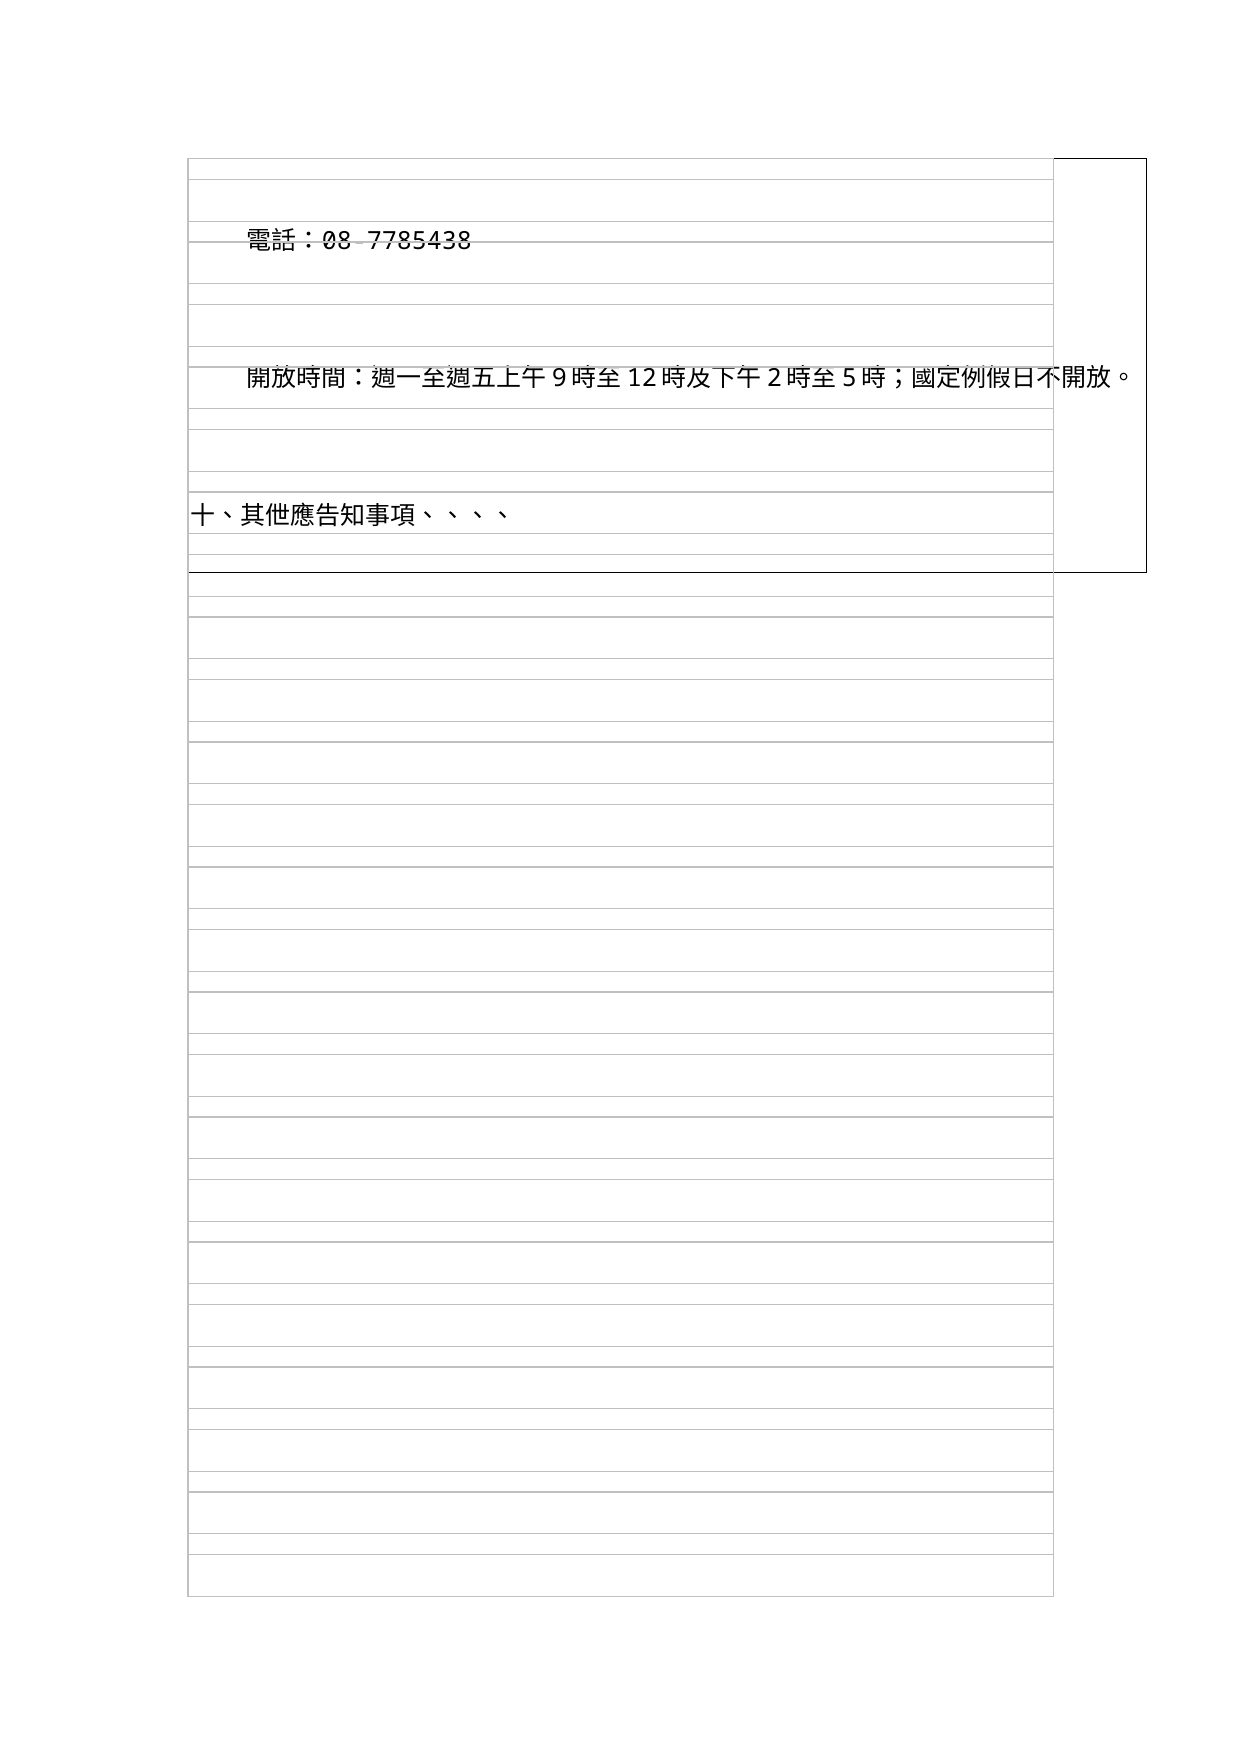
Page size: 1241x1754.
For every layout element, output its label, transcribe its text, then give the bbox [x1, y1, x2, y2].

table_header 填 寫 須 知 一、※標記者，請填具完整。 二、身分證明文件字號請填列身分證字號或護照號碼。 三、代理人如係意定代理者，請檢具委任書；如係法定代理者，請檢具相關證明文件影本。申請案件屬個人隱私資料者，請檢具身分關係證明文件。 四、法人、團體、事務所或營業所請附登記證影本。 五、申請檔案應用准駁依檔案法第十八條、政府資訊公開法第十八條、行政程序法第四 十六條及其他法令之規定辦理。 六、閱覽、抄錄或複製檔案，應於本監所定時間及場所為之。 七、閱覽、抄錄或複製檔案，應遵守檔案應用有關規定，並不得有下列行為： (一)添註、塗改、更換、抽取、圈點或污損檔案。 (二)拆散已裝訂完成之檔案。 (三)以其他方法破壞檔案或變更檔案內容。 八、閱覽、抄錄或複製檔案之收費方式，依「檔案閱覽抄錄複製收費標準」收費 九、申請書填具後，得以親自持送或書面通訊方式送達本監，收文辦理。 地址：屏東縣竹田鄉永豐村永豐路132號 電話：08-7785438 開放時間：週一至週五上午9時至12時及下午2時至5時；國定例假日不開放。 十、其伳應告知事項、、、、 [189, 430, 1053, 471]
table_header 填 寫 須 知 一、※標記者，請填具完整。 二、身分證明文件字號請填列身分證字號或護照號碼。 三、代理人如係意定代理者，請檢具委任書；如係法定代理者，請檢具相關證明文件影本。申請案件屬個人隱私資料者，請檢具身分關係證明文件。 四、法人、團體、事務所或營業所請附登記證影本。 五、申請檔案應用准駁依檔案法第十八條、政府資訊公開法第十八條、行政程序法第四 十六條及其他法令之規定辦理。 六、閱覽、抄錄或複製檔案，應於本監所定時間及場所為之。 七、閱覽、抄錄或複製檔案，應遵守檔案應用有關規定，並不得有下列行為： (一)添註、塗改、更換、抽取、圈點或污損檔案。 (二)拆散已裝訂完成之檔案。 (三)以其他方法破壞檔案或變更檔案內容。 八、閱覽、抄錄或複製檔案之收費方式，依「檔案閱覽抄錄複製收費標準」收費 九、申請書填具後，得以親自持送或書面通訊方式送達本監，收文辦理。 地址：屏東縣竹田鄉永豐村永豐路132號 電話：08-7785438 開放時間：週一至週五上午9時至12時及下午2時至5時；國定例假日不開放。 十、其伳應告知事項、、、、 [189, 472, 1053, 491]
table_header 填 寫 須 知 一、※標記者，請填具完整。 二、身分證明文件字號請填列身分證字號或護照號碼。 三、代理人如係意定代理者，請檢具委任書；如係法定代理者，請檢具相關證明文件影本。申請案件屬個人隱私資料者，請檢具身分關係證明文件。 四、法人、團體、事務所或營業所請附登記證影本。 五、申請檔案應用准駁依檔案法第十八條、政府資訊公開法第十八條、行政程序法第四 十六條及其他法令之規定辦理。 六、閱覽、抄錄或複製檔案，應於本監所定時間及場所為之。 七、閱覽、抄錄或複製檔案，應遵守檔案應用有關規定，並不得有下列行為： (一)添註、塗改、更換、抽取、圈點或污損檔案。 (二)拆散已裝訂完成之檔案。 (三)以其他方法破壞檔案或變更檔案內容。 八、閱覽、抄錄或複製檔案之收費方式，依「檔案閱覽抄錄複製收費標準」收費 九、申請書填具後，得以親自持送或書面通訊方式送達本監，收文辦理。 地址：屏東縣竹田鄉永豐村永豐路132號 電話：08-7785438 開放時間：週一至週五上午9時至12時及下午2時至5時；國定例假日不開放。 十、其伳應告知事項、、、、 [189, 222, 1053, 241]
table_header 填 寫 須 知 一、※標記者，請填具完整。 二、身分證明文件字號請填列身分證字號或護照號碼。 三、代理人如係意定代理者，請檢具委任書；如係法定代理者，請檢具相關證明文件影本。申請案件屬個人隱私資料者，請檢具身分關係證明文件。 四、法人、團體、事務所或營業所請附登記證影本。 五、申請檔案應用准駁依檔案法第十八條、政府資訊公開法第十八條、行政程序法第四 十六條及其他法令之規定辦理。 六、閱覽、抄錄或複製檔案，應於本監所定時間及場所為之。 七、閱覽、抄錄或複製檔案，應遵守檔案應用有關規定，並不得有下列行為： (一)添註、塗改、更換、抽取、圈點或污損檔案。 (二)拆散已裝訂完成之檔案。 (三)以其他方法破壞檔案或變更檔案內容。 八、閱覽、抄錄或複製檔案之收費方式，依「檔案閱覽抄錄複製收費標準」收費 九、申請書填具後，得以親自持送或書面通訊方式送達本監，收文辦理。 地址：屏東縣竹田鄉永豐村永豐路132號 電話：08-7785438 開放時間：週一至週五上午9時至12時及下午2時至5時；國定例假日不開放。 十、其伳應告知事項、、、、 [189, 493, 1053, 533]
table_header 填 寫 須 知 一、※標記者，請填具完整。 二、身分證明文件字號請填列身分證字號或護照號碼。 三、代理人如係意定代理者，請檢具委任書；如係法定代理者，請檢具相關證明文件影本。申請案件屬個人隱私資料者，請檢具身分關係證明文件。 四、法人、團體、事務所或營業所請附登記證影本。 五、申請檔案應用准駁依檔案法第十八條、政府資訊公開法第十八條、行政程序法第四 十六條及其他法令之規定辦理。 六、閱覽、抄錄或複製檔案，應於本監所定時間及場所為之。 七、閱覽、抄錄或複製檔案，應遵守檔案應用有關規定，並不得有下列行為： (一)添註、塗改、更換、抽取、圈點或污損檔案。 (二)拆散已裝訂完成之檔案。 (三)以其他方法破壞檔案或變更檔案內容。 八、閱覽、抄錄或複製檔案之收費方式，依「檔案閱覽抄錄複製收費標準」收費 九、申請書填具後，得以親自持送或書面通訊方式送達本監，收文辦理。 地址：屏東縣竹田鄉永豐村永豐路132號 電話：08-7785438 開放時間：週一至週五上午9時至12時及下午2時至5時；國定例假日不開放。 十、其伳應告知事項、、、、 [189, 180, 1053, 221]
table_header 填 寫 須 知 一、※標記者，請填具完整。 二、身分證明文件字號請填列身分證字號或護照號碼。 三、代理人如係意定代理者，請檢具委任書；如係法定代理者，請檢具相關證明文件影本。申請案件屬個人隱私資料者，請檢具身分關係證明文件。 四、法人、團體、事務所或營業所請附登記證影本。 五、申請檔案應用准駁依檔案法第十八條、政府資訊公開法第十八條、行政程序法第四 十六條及其他法令之規定辦理。 六、閱覽、抄錄或複製檔案，應於本監所定時間及場所為之。 七、閱覽、抄錄或複製檔案，應遵守檔案應用有關規定，並不得有下列行為： (一)添註、塗改、更換、抽取、圈點或污損檔案。 (二)拆散已裝訂完成之檔案。 (三)以其他方法破壞檔案或變更檔案內容。 八、閱覽、抄錄或複製檔案之收費方式，依「檔案閱覽抄錄複製收費標準」收費 九、申請書填具後，得以親自持送或書面通訊方式送達本監，收文辦理。 地址：屏東縣竹田鄉永豐村永豐路132號 電話：08-7785438 開放時間：週一至週五上午9時至12時及下午2時至5時；國定例假日不開放。 十、其伳應告知事項、、、、 [189, 243, 1053, 283]
table_header 填 寫 須 知 一、※標記者，請填具完整。 二、身分證明文件字號請填列身分證字號或護照號碼。 三、代理人如係意定代理者，請檢具委任書；如係法定代理者，請檢具相關證明文件影本。申請案件屬個人隱私資料者，請檢具身分關係證明文件。 四、法人、團體、事務所或營業所請附登記證影本。 五、申請檔案應用准駁依檔案法第十八條、政府資訊公開法第十八條、行政程序法第四 十六條及其他法令之規定辦理。 六、閱覽、抄錄或複製檔案，應於本監所定時間及場所為之。 七、閱覽、抄錄或複製檔案，應遵守檔案應用有關規定，並不得有下列行為： (一)添註、塗改、更換、抽取、圈點或污損檔案。 (二)拆散已裝訂完成之檔案。 (三)以其他方法破壞檔案或變更檔案內容。 八、閱覽、抄錄或複製檔案之收費方式，依「檔案閱覽抄錄複製收費標準」收費 九、申請書填具後，得以親自持送或書面通訊方式送達本監，收文辦理。 地址：屏東縣竹田鄉永豐村永豐路132號 電話：08-7785438 開放時間：週一至週五上午9時至12時及下午2時至5時；國定例假日不開放。 十、其伳應告知事項、、、、 [189, 347, 1053, 366]
table_header 填 寫 須 知 一、※標記者，請填具完整。 二、身分證明文件字號請填列身分證字號或護照號碼。 三、代理人如係意定代理者，請檢具委任書；如係法定代理者，請檢具相關證明文件影本。申請案件屬個人隱私資料者，請檢具身分關係證明文件。 四、法人、團體、事務所或營業所請附登記證影本。 五、申請檔案應用准駁依檔案法第十八條、政府資訊公開法第十八條、行政程序法第四 十六條及其他法令之規定辦理。 六、閱覽、抄錄或複製檔案，應於本監所定時間及場所為之。 七、閱覽、抄錄或複製檔案，應遵守檔案應用有關規定，並不得有下列行為： (一)添註、塗改、更換、抽取、圈點或污損檔案。 (二)拆散已裝訂完成之檔案。 (三)以其他方法破壞檔案或變更檔案內容。 八、閱覽、抄錄或複製檔案之收費方式，依「檔案閱覽抄錄複製收費標準」收費 九、申請書填具後，得以親自持送或書面通訊方式送達本監，收文辦理。 地址：屏東縣竹田鄉永豐村永豐路132號 電話：08-7785438 開放時間：週一至週五上午9時至12時及下午2時至5時；國定例假日不開放。 十、其伳應告知事項、、、、 [189, 555, 1053, 572]
table_header 填 寫 須 知 一、※標記者，請填具完整。 二、身分證明文件字號請填列身分證字號或護照號碼。 三、代理人如係意定代理者，請檢具委任書；如係法定代理者，請檢具相關證明文件影本。申請案件屬個人隱私資料者，請檢具身分關係證明文件。 四、法人、團體、事務所或營業所請附登記證影本。 五、申請檔案應用准駁依檔案法第十八條、政府資訊公開法第十八條、行政程序法第四 十六條及其他法令之規定辦理。 六、閱覽、抄錄或複製檔案，應於本監所定時間及場所為之。 七、閱覽、抄錄或複製檔案，應遵守檔案應用有關規定，並不得有下列行為： (一)添註、塗改、更換、抽取、圈點或污損檔案。 (二)拆散已裝訂完成之檔案。 (三)以其他方法破壞檔案或變更檔案內容。 八、閱覽、抄錄或複製檔案之收費方式，依「檔案閱覽抄錄複製收費標準」收費 九、申請書填具後，得以親自持送或書面通訊方式送達本監，收文辦理。 地址：屏東縣竹田鄉永豐村永豐路132號 電話：08-7785438 開放時間：週一至週五上午9時至12時及下午2時至5時；國定例假日不開放。 十、其伳應告知事項、、、、 [189, 534, 1053, 554]
table_header 填 寫 須 知 一、※標記者，請填具完整。 二、身分證明文件字號請填列身分證字號或護照號碼。 三、代理人如係意定代理者，請檢具委任書；如係法定代理者，請檢具相關證明文件影本。申請案件屬個人隱私資料者，請檢具身分關係證明文件。 四、法人、團體、事務所或營業所請附登記證影本。 五、申請檔案應用准駁依檔案法第十八條、政府資訊公開法第十八條、行政程序法第四 十六條及其他法令之規定辦理。 六、閱覽、抄錄或複製檔案，應於本監所定時間及場所為之。 七、閱覽、抄錄或複製檔案，應遵守檔案應用有關規定，並不得有下列行為： (一)添註、塗改、更換、抽取、圈點或污損檔案。 (二)拆散已裝訂完成之檔案。 (三)以其他方法破壞檔案或變更檔案內容。 八、閱覽、抄錄或複製檔案之收費方式，依「檔案閱覽抄錄複製收費標準」收費 九、申請書填具後，得以親自持送或書面通訊方式送達本監，收文辦理。 地址：屏東縣竹田鄉永豐村永豐路132號 電話：08-7785438 開放時間：週一至週五上午9時至12時及下午2時至5時；國定例假日不開放。 十、其伳應告知事項、、、、 [189, 409, 1053, 429]
table_header 填 寫 須 知 一、※標記者，請填具完整。 二、身分證明文件字號請填列身分證字號或護照號碼。 三、代理人如係意定代理者，請檢具委任書；如係法定代理者，請檢具相關證明文件影本。申請案件屬個人隱私資料者，請檢具身分關係證明文件。 四、法人、團體、事務所或營業所請附登記證影本。 五、申請檔案應用准駁依檔案法第十八條、政府資訊公開法第十八條、行政程序法第四 十六條及其他法令之規定辦理。 六、閱覽、抄錄或複製檔案，應於本監所定時間及場所為之。 七、閱覽、抄錄或複製檔案，應遵守檔案應用有關規定，並不得有下列行為： (一)添註、塗改、更換、抽取、圈點或污損檔案。 (二)拆散已裝訂完成之檔案。 (三)以其他方法破壞檔案或變更檔案內容。 八、閱覽、抄錄或複製檔案之收費方式，依「檔案閱覽抄錄複製收費標準」收費 九、申請書填具後，得以親自持送或書面通訊方式送達本監，收文辦理。 地址：屏東縣竹田鄉永豐村永豐路132號 電話：08-7785438 開放時間：週一至週五上午9時至12時及下午2時至5時；國定例假日不開放。 十、其伳應告知事項、、、、 [189, 284, 1053, 304]
table_header 填 寫 須 知 一、※標記者，請填具完整。 二、身分證明文件字號請填列身分證字號或護照號碼。 三、代理人如係意定代理者，請檢具委任書；如係法定代理者，請檢具相關證明文件影本。申請案件屬個人隱私資料者，請檢具身分關係證明文件。 四、法人、團體、事務所或營業所請附登記證影本。 五、申請檔案應用准駁依檔案法第十八條、政府資訊公開法第十八條、行政程序法第四 十六條及其他法令之規定辦理。 六、閱覽、抄錄或複製檔案，應於本監所定時間及場所為之。 七、閱覽、抄錄或複製檔案，應遵守檔案應用有關規定，並不得有下列行為： (一)添註、塗改、更換、抽取、圈點或污損檔案。 (二)拆散已裝訂完成之檔案。 (三)以其他方法破壞檔案或變更檔案內容。 八、閱覽、抄錄或複製檔案之收費方式，依「檔案閱覽抄錄複製收費標準」收費 九、申請書填具後，得以親自持送或書面通訊方式送達本監，收文辦理。 地址：屏東縣竹田鄉永豐村永豐路132號 電話：08-7785438 開放時間：週一至週五上午9時至12時及下午2時至5時；國定例假日不開放。 十、其伳應告知事項、、、、 [1054, 159, 1146, 572]
table_header 填 寫 須 知 一、※標記者，請填具完整。 二、身分證明文件字號請填列身分證字號或護照號碼。 三、代理人如係意定代理者，請檢具委任書；如係法定代理者，請檢具相關證明文件影本。申請案件屬個人隱私資料者，請檢具身分關係證明文件。 四、法人、團體、事務所或營業所請附登記證影本。 五、申請檔案應用准駁依檔案法第十八條、政府資訊公開法第十八條、行政程序法第四 十六條及其他法令之規定辦理。 六、閱覽、抄錄或複製檔案，應於本監所定時間及場所為之。 七、閱覽、抄錄或複製檔案，應遵守檔案應用有關規定，並不得有下列行為： (一)添註、塗改、更換、抽取、圈點或污損檔案。 (二)拆散已裝訂完成之檔案。 (三)以其他方法破壞檔案或變更檔案內容。 八、閱覽、抄錄或複製檔案之收費方式，依「檔案閱覽抄錄複製收費標準」收費 九、申請書填具後，得以親自持送或書面通訊方式送達本監，收文辦理。 地址：屏東縣竹田鄉永豐村永豐路132號 電話：08-7785438 開放時間：週一至週五上午9時至12時及下午2時至5時；國定例假日不開放。 十、其伳應告知事項、、、、 [189, 305, 1053, 346]
table_header 填 寫 須 知 一、※標記者，請填具完整。 二、身分證明文件字號請填列身分證字號或護照號碼。 三、代理人如係意定代理者，請檢具委任書；如係法定代理者，請檢具相關證明文件影本。申請案件屬個人隱私資料者，請檢具身分關係證明文件。 四、法人、團體、事務所或營業所請附登記證影本。 五、申請檔案應用准駁依檔案法第十八條、政府資訊公開法第十八條、行政程序法第四 十六條及其他法令之規定辦理。 六、閱覽、抄錄或複製檔案，應於本監所定時間及場所為之。 七、閱覽、抄錄或複製檔案，應遵守檔案應用有關規定，並不得有下列行為： (一)添註、塗改、更換、抽取、圈點或污損檔案。 (二)拆散已裝訂完成之檔案。 (三)以其他方法破壞檔案或變更檔案內容。 八、閱覽、抄錄或複製檔案之收費方式，依「檔案閱覽抄錄複製收費標準」收費 九、申請書填具後，得以親自持送或書面通訊方式送達本監，收文辦理。 地址：屏東縣竹田鄉永豐村永豐路132號 電話：08-7785438 開放時間：週一至週五上午9時至12時及下午2時至5時；國定例假日不開放。 十、其伳應告知事項、、、、 [189, 159, 1053, 179]
table_header 填 寫 須 知 一、※標記者，請填具完整。 二、身分證明文件字號請填列身分證字號或護照號碼。 三、代理人如係意定代理者，請檢具委任書；如係法定代理者，請檢具相關證明文件影本。申請案件屬個人隱私資料者，請檢具身分關係證明文件。 四、法人、團體、事務所或營業所請附登記證影本。 五、申請檔案應用准駁依檔案法第十八條、政府資訊公開法第十八條、行政程序法第四 十六條及其他法令之規定辦理。 六、閱覽、抄錄或複製檔案，應於本監所定時間及場所為之。 七、閱覽、抄錄或複製檔案，應遵守檔案應用有關規定，並不得有下列行為： (一)添註、塗改、更換、抽取、圈點或污損檔案。 (二)拆散已裝訂完成之檔案。 (三)以其他方法破壞檔案或變更檔案內容。 八、閱覽、抄錄或複製檔案之收費方式，依「檔案閱覽抄錄複製收費標準」收費 九、申請書填具後，得以親自持送或書面通訊方式送達本監，收文辦理。 地址：屏東縣竹田鄉永豐村永豐路132號 電話：08-7785438 開放時間：週一至週五上午9時至12時及下午2時至5時；國定例假日不開放。 十、其伳應告知事項、、、、 [189, 368, 1053, 408]
